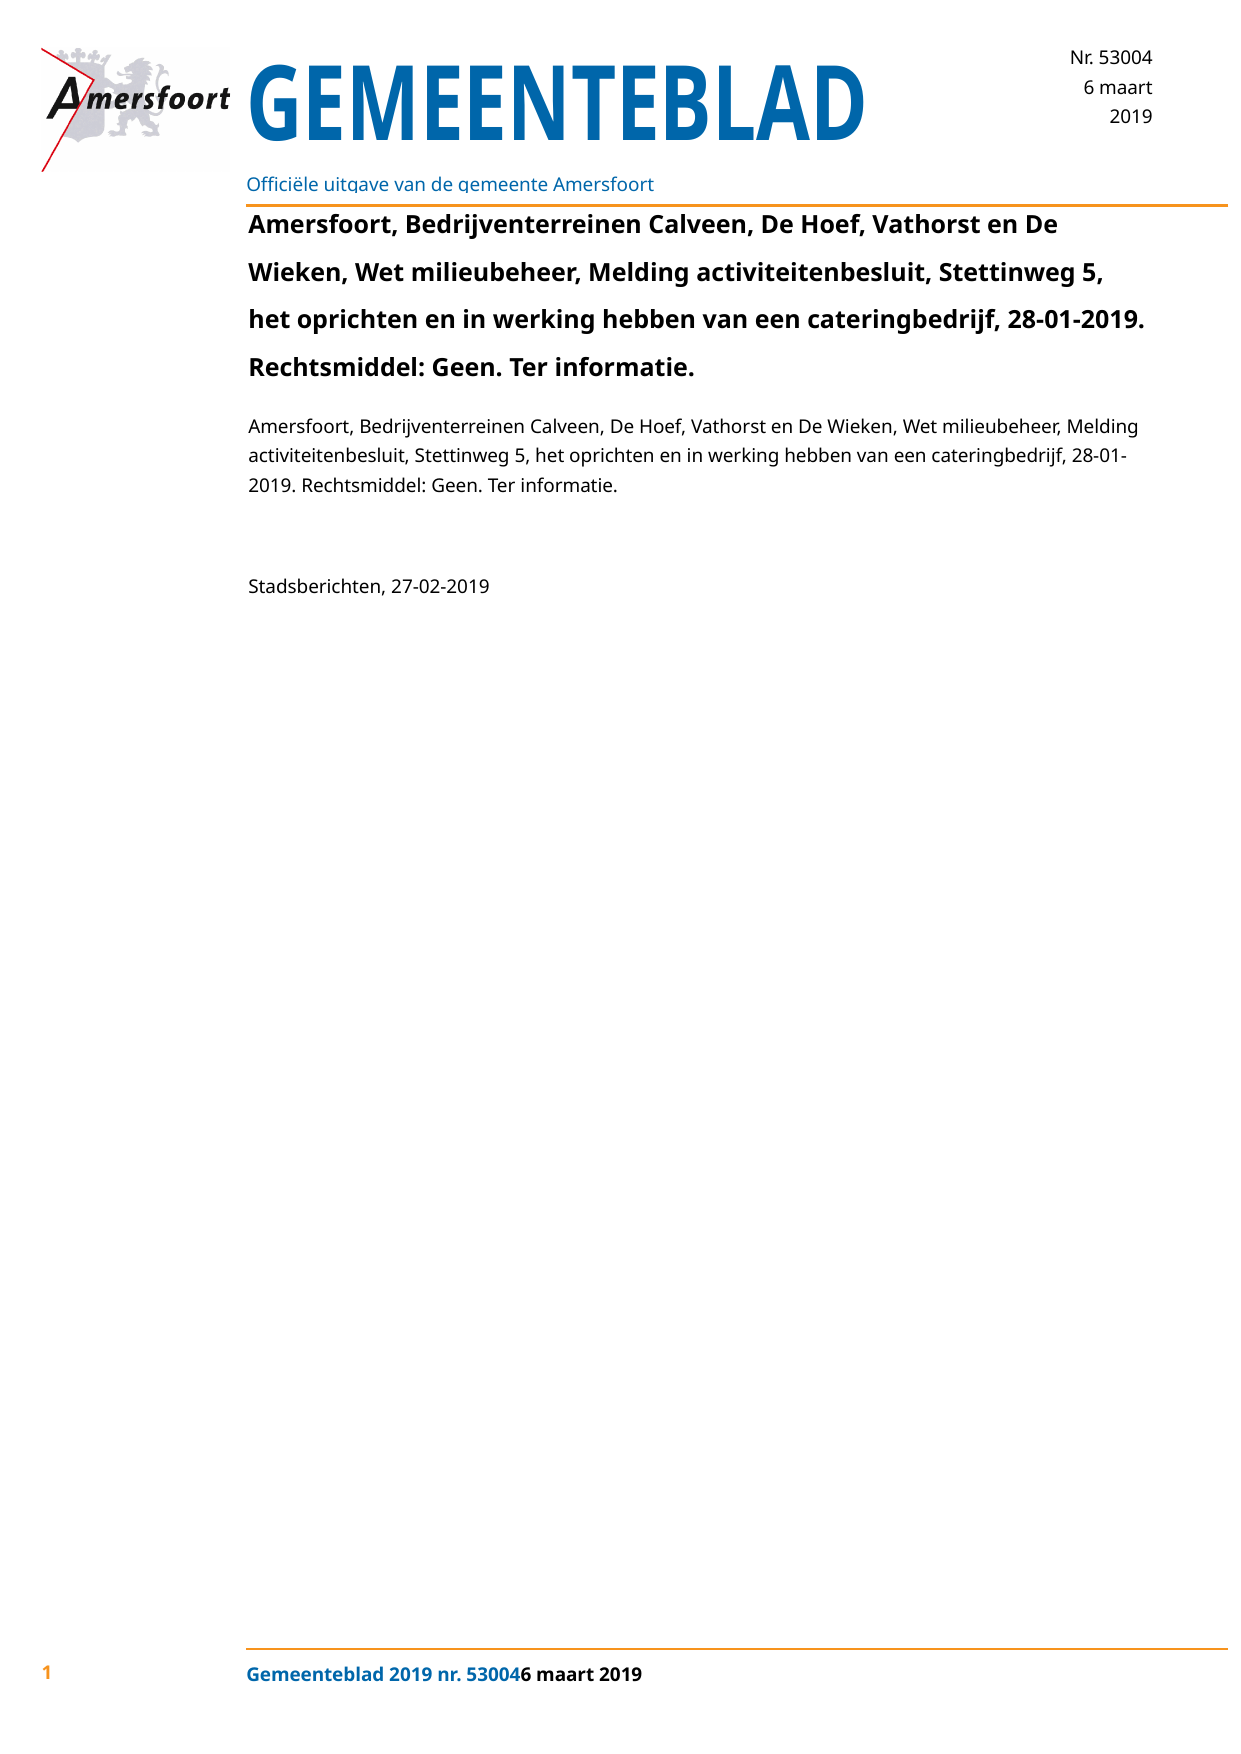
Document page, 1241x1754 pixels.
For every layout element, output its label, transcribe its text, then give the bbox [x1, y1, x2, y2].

picture [41, 47, 231, 172]
text Amersfoort, Bedrijventerreinen Calveen, De Hoef, Vathorst en De Wieken, Wet milieubeheer, Melding activiteitenbesluit, Stettinweg 5, het oprichten en in werking hebben van een cateringbedrijf, 28-01-2019. Rechtsmiddel: Geen. Ter informatie. [248, 413, 1152, 498]
text Amersfoort, Bedrijventerreinen Calveen, De Hoef, Vathorst en De Wieken, Wet milieubeheer, Melding activiteitenbesluit, Stettinweg 5, het oprichten en in werking hebben van een cateringbedrijf, 28-01-2019. Rechtsmiddel: Geen. Ter informatie. [248, 207, 1152, 384]
text Stadsberichten, 27-02-2019 [248, 573, 1152, 599]
